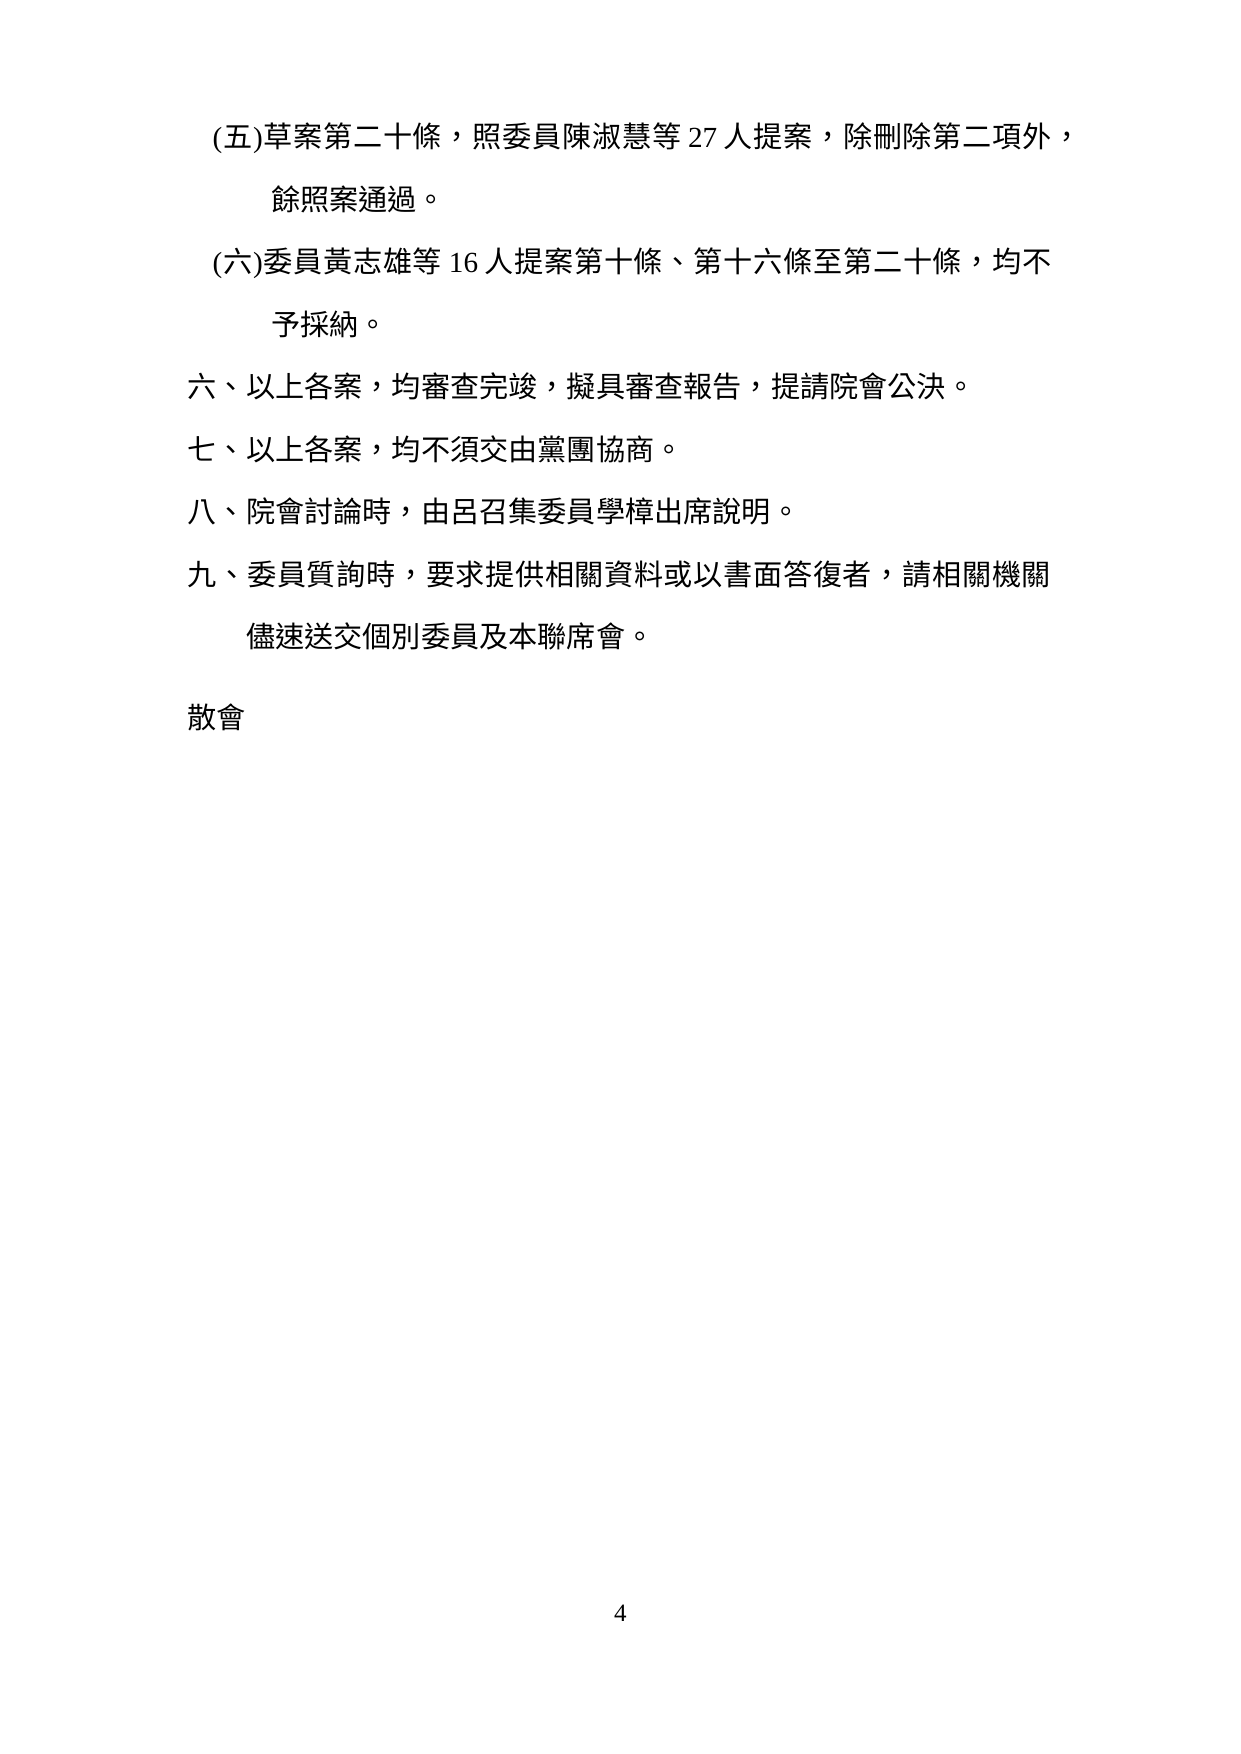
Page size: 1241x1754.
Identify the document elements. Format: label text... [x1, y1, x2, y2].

text (六)委員黃志雄等16人提案第十條、第十六條至第二十條，均不予採納。 [212, 218, 1053, 343]
text 七、以上各案，均不須交由黨團協商。 [187, 406, 1053, 468]
text (五)草案第二十條，照委員陳淑慧等27人提案，除刪除第二項外，餘照案通過。 [212, 93, 1053, 218]
text 散會 [187, 674, 1053, 737]
text 八、院會討論時，由呂召集委員學樟出席說明。 [187, 468, 1053, 531]
text 九、委員質詢時，要求提供相關資料或以書面答復者，請相關機關儘速送交個別委員及本聯席會。 [187, 531, 1053, 656]
text 六、以上各案，均審查完竣，擬具審查報告，提請院會公決。 [187, 343, 1053, 406]
